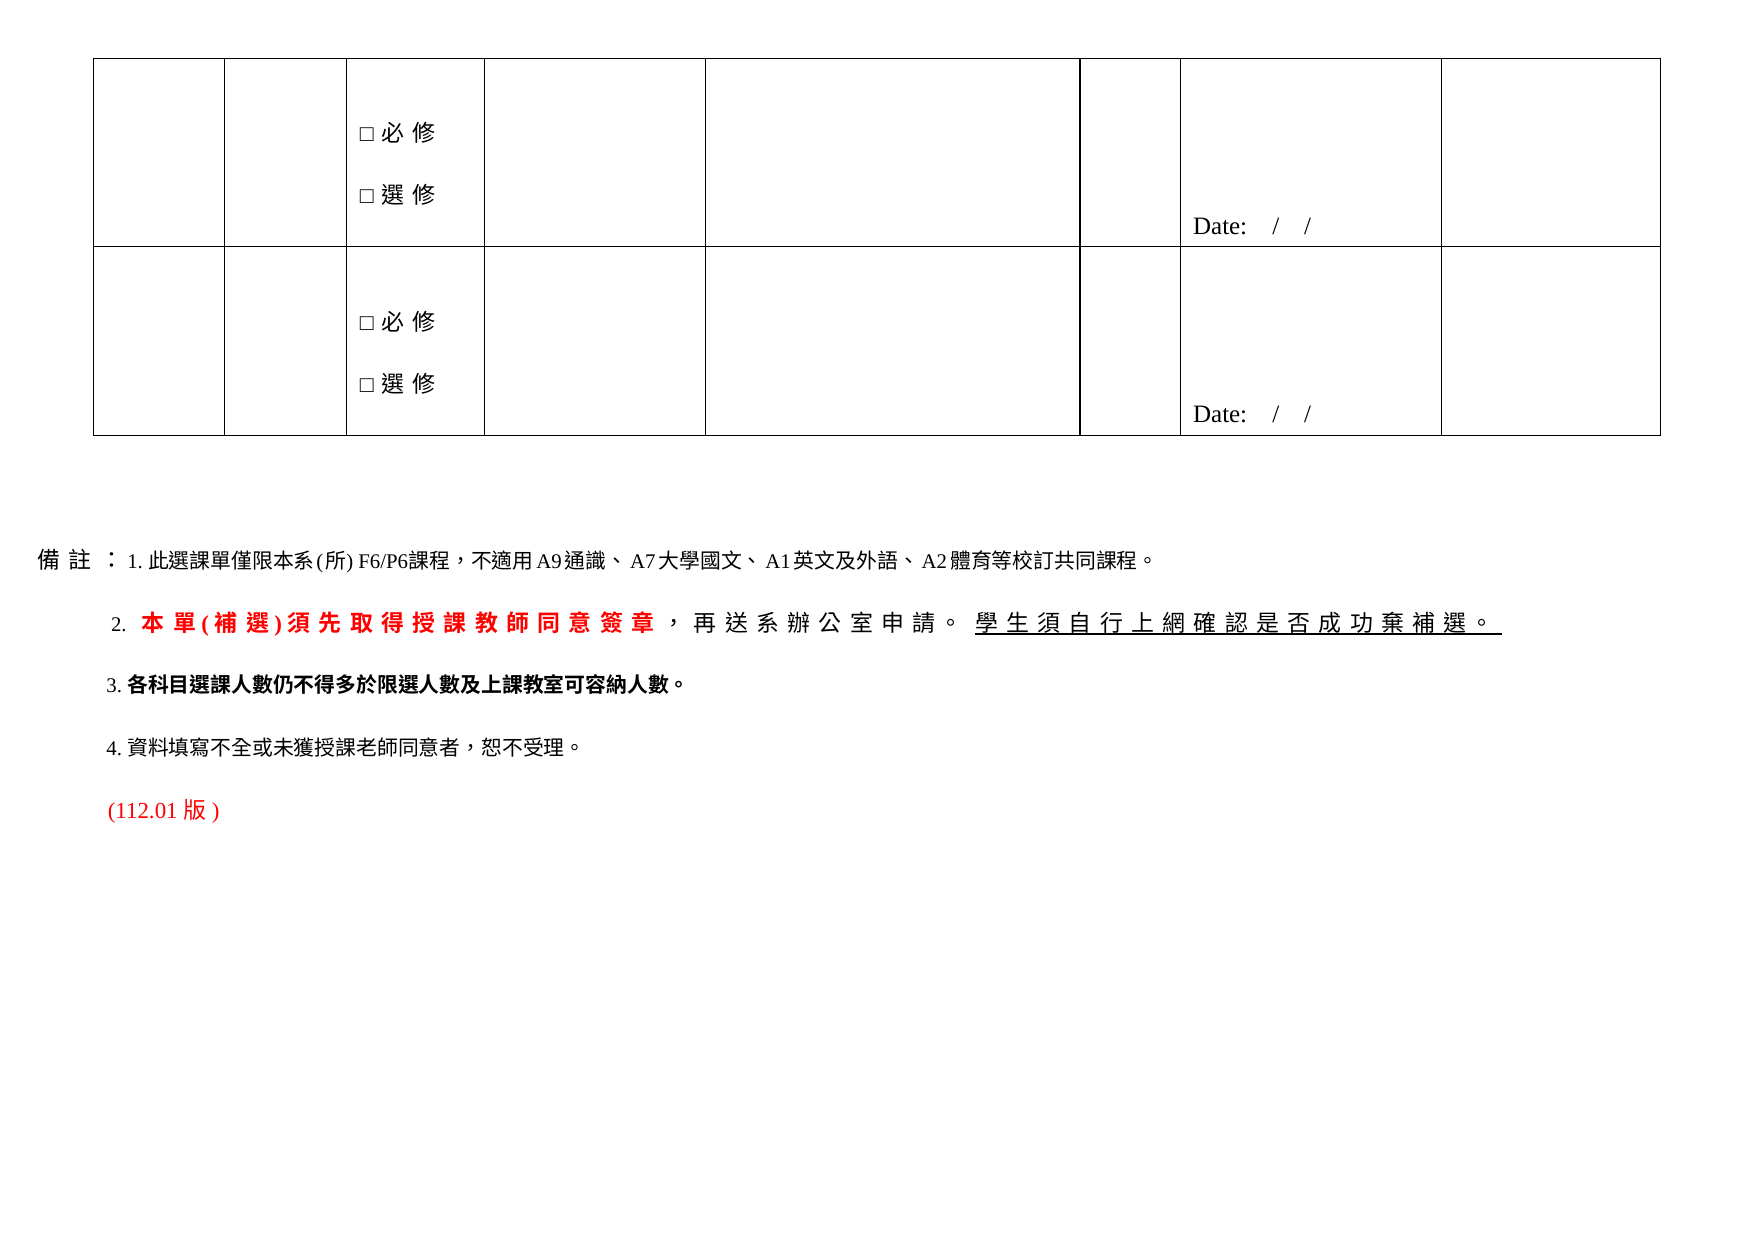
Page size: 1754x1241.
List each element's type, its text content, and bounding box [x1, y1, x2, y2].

table_cell [1081, 247, 1180, 435]
table_cell [1442, 247, 1660, 435]
table_cell Date: / / [1181, 59, 1441, 246]
text 2. 本單(補選)須先取得授課教師同意簽章，再送系辦公室申請。學生須自行上網確認是否成功棄補選。 [101, 579, 1721, 642]
text 3. 各科目選課人數仍不得多於限選人數及上課教室可容納人數。 [101, 642, 1721, 704]
table_cell [94, 59, 224, 246]
table_cell [225, 247, 346, 435]
table_cell [485, 59, 705, 246]
table_cell □必修 □選修 [347, 59, 484, 246]
table_cell [1442, 59, 1660, 246]
table_cell [1081, 59, 1180, 246]
table_cell □必修 □選修 [347, 247, 484, 435]
text 4. 資料填寫不全或未獲授課老師同意者，恕不受理。 (112.01版) [101, 704, 1721, 829]
table_cell Date: / / [1181, 247, 1441, 435]
table_cell [225, 59, 346, 246]
table_cell [94, 247, 224, 435]
table_cell [706, 247, 1079, 435]
text 備註：1. 此選課單僅限本系(所) F6/P6課程，不適用A9通識、A7大學國文、A1英文及外語、A2體育等校訂共同課程。 [33, 517, 1721, 579]
table_cell [485, 247, 705, 435]
table_cell [706, 59, 1079, 246]
